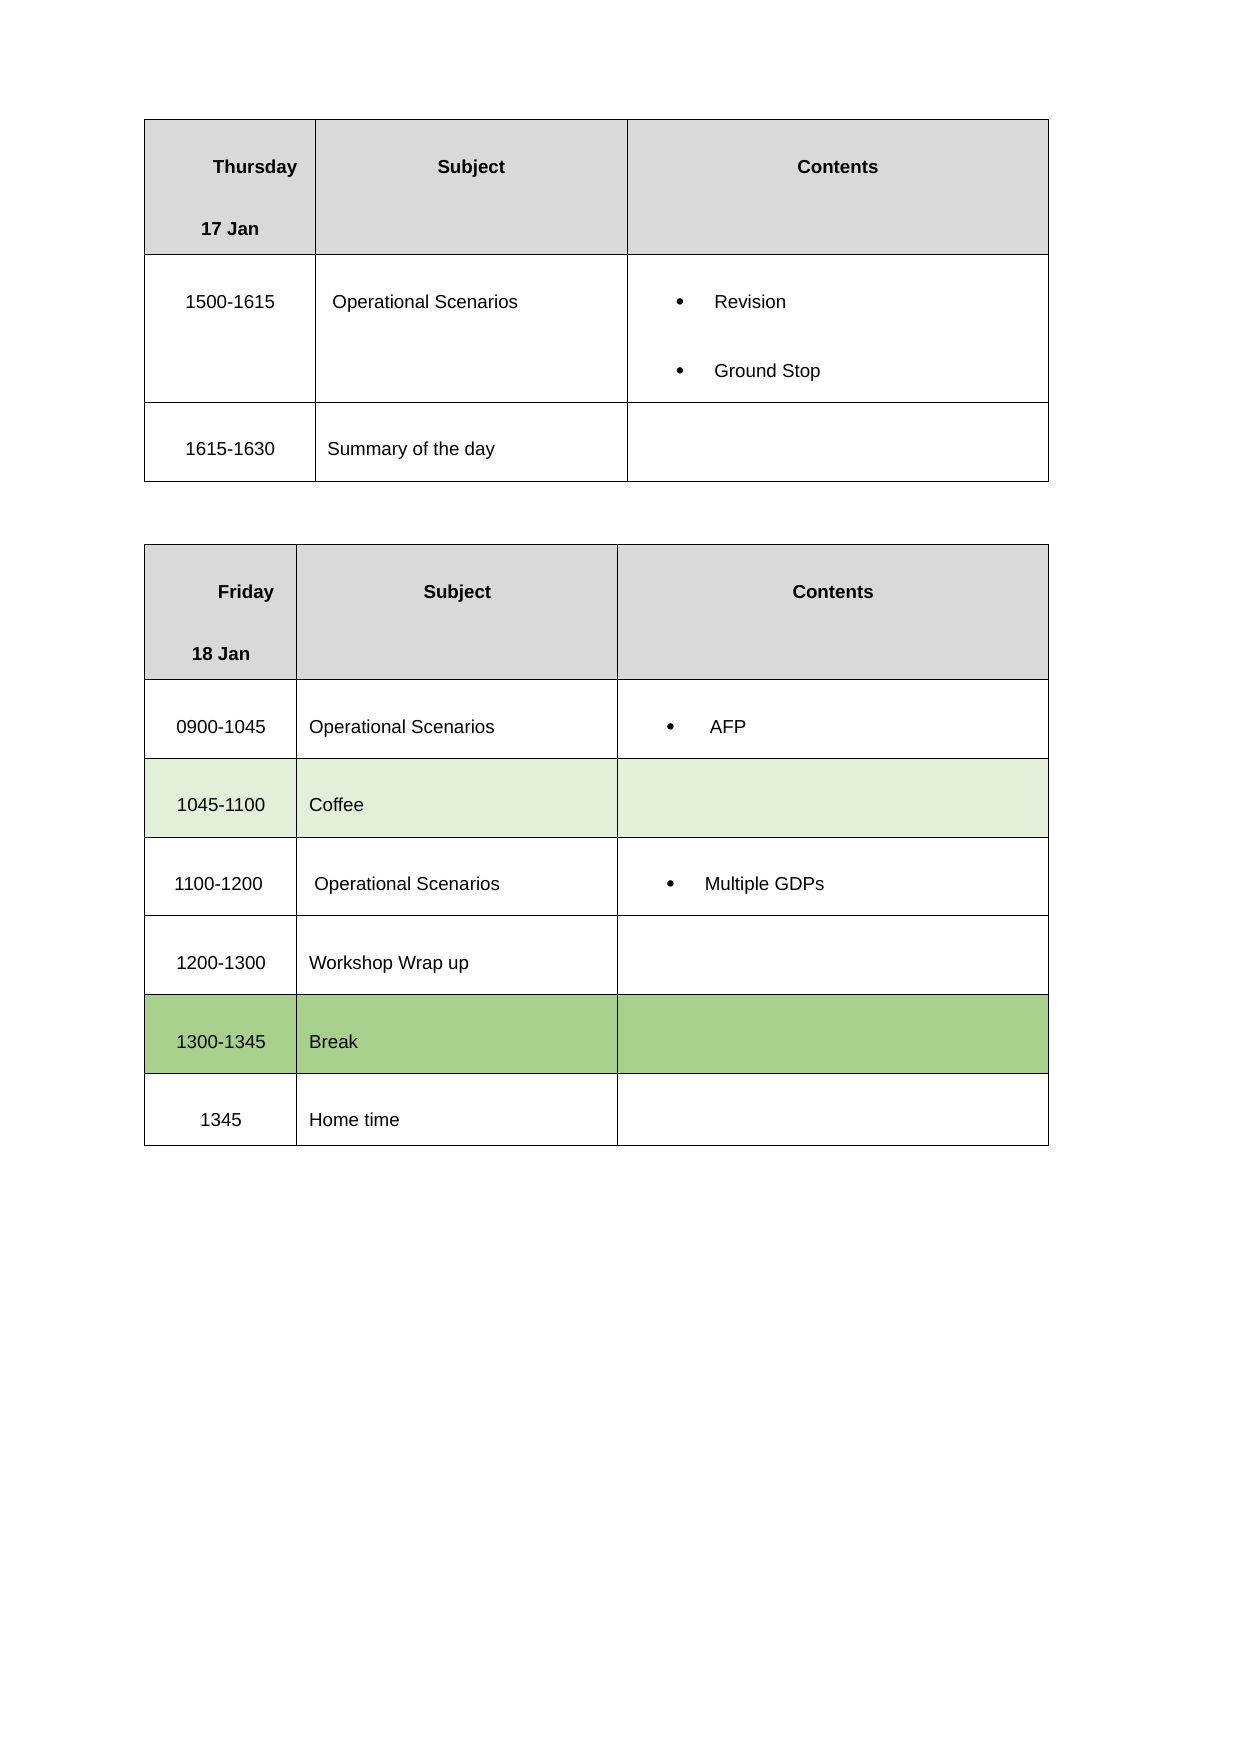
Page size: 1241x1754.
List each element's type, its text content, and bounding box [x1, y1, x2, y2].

table_cell Coffee [297, 759, 617, 837]
table_cell Break [297, 995, 617, 1073]
table_cell Multiple GDPs [618, 838, 1048, 915]
table_cell [628, 403, 1048, 481]
table_cell Operational Scenarios [297, 680, 617, 758]
table_cell AFP [618, 680, 1048, 758]
table_cell 1200-1300 [145, 916, 296, 994]
table_header Subject [297, 545, 617, 679]
table_header Subject [316, 120, 627, 254]
table_cell Summary of the day [316, 403, 627, 481]
table_cell [618, 916, 1048, 994]
table_header Contents [618, 545, 1048, 679]
table_cell 1045-1100 [145, 759, 296, 837]
table_cell Operational Scenarios [297, 838, 617, 915]
table_header Friday 18 Jan [145, 545, 296, 679]
table_cell Workshop Wrap up [297, 916, 617, 994]
table_cell Revision Ground Stop [628, 255, 1048, 402]
table_cell 1345 [145, 1074, 296, 1145]
table_cell Home time [297, 1074, 617, 1145]
table_cell 0900-1045 [145, 680, 296, 758]
table_cell 1615-1630 [145, 403, 315, 481]
table_cell [618, 995, 1048, 1073]
table_cell 1500-1615 [145, 255, 315, 402]
table_cell [618, 1074, 1048, 1145]
table_header Contents [628, 120, 1048, 254]
table_cell 1100-1200 [145, 838, 296, 915]
table_cell 1300-1345 [145, 995, 296, 1073]
table_header Thursday 17 Jan [145, 120, 315, 254]
table_cell [618, 759, 1048, 837]
table_cell Operational Scenarios [316, 255, 627, 402]
